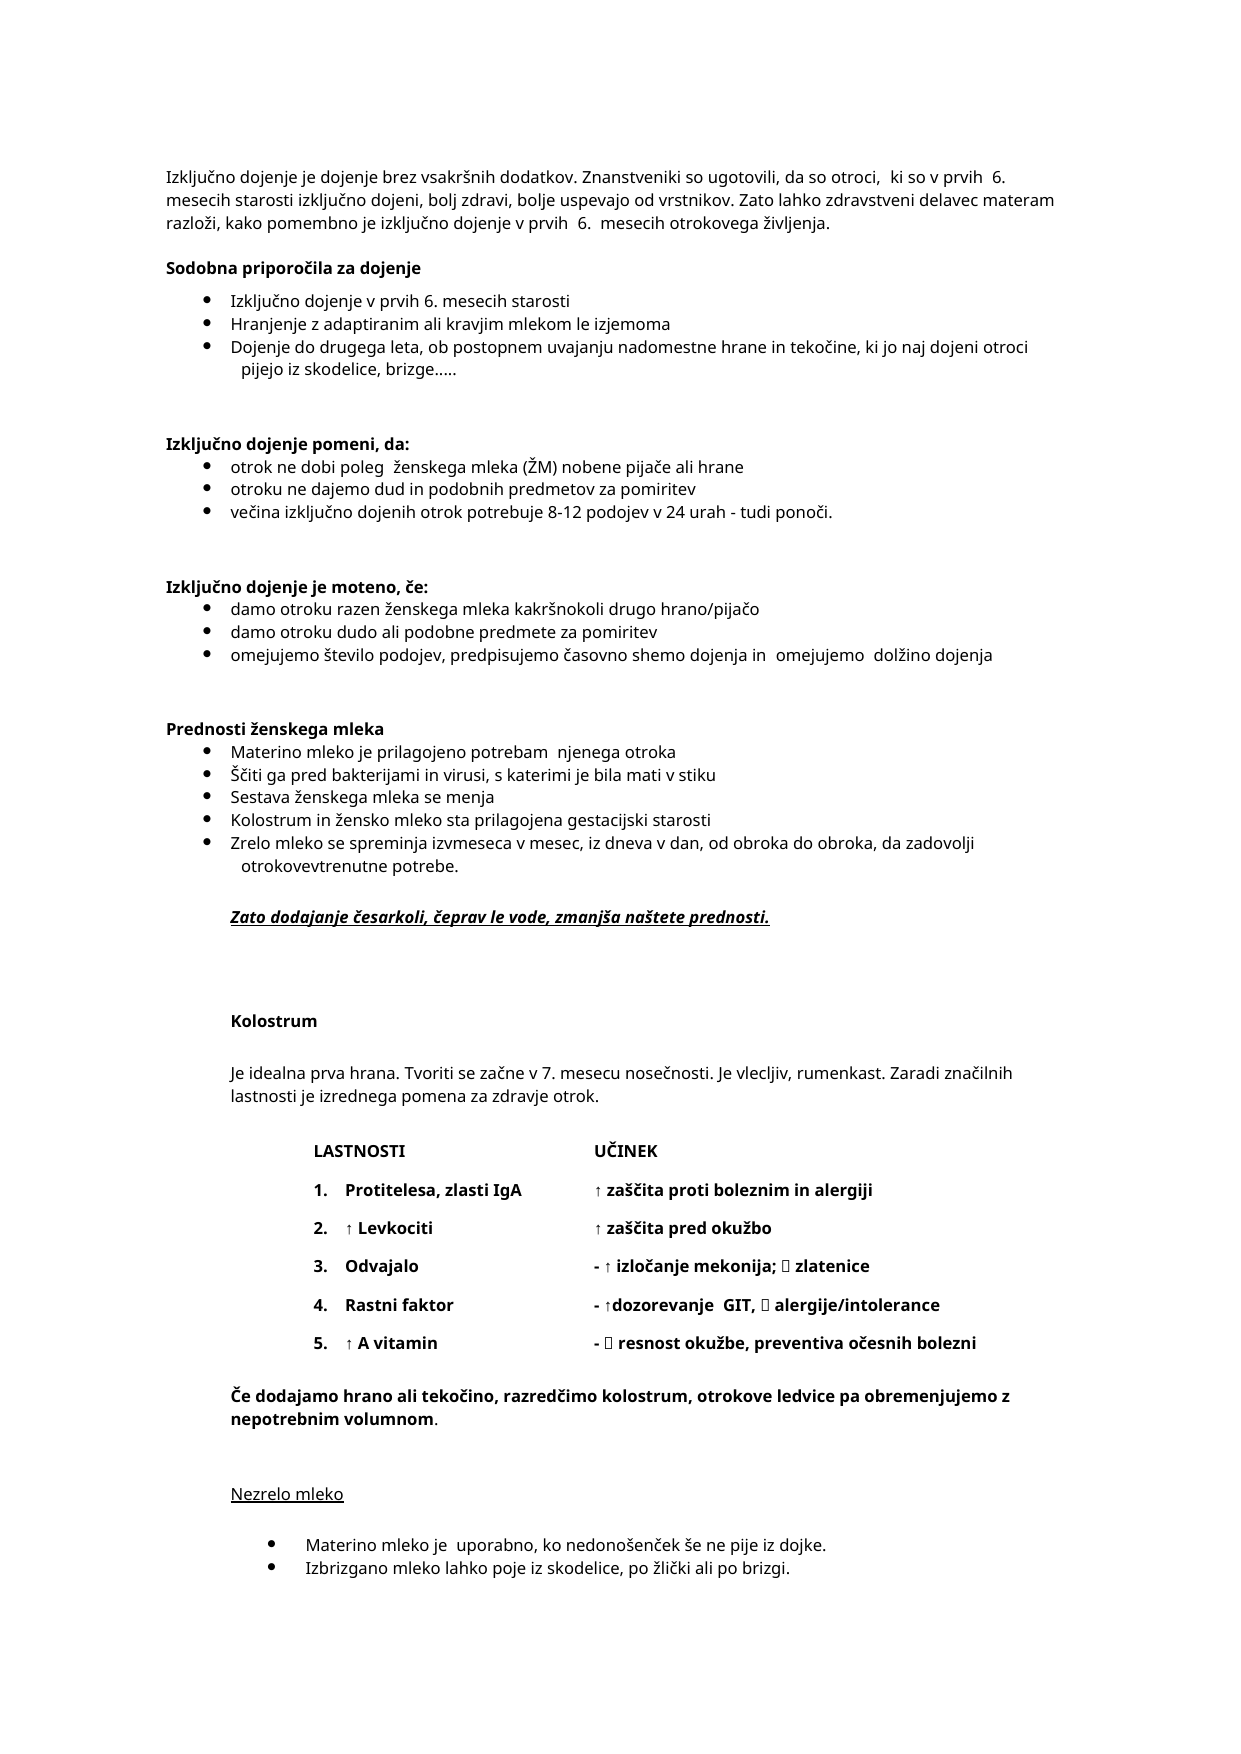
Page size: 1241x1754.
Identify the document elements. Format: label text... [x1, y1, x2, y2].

table_cell 1. Protitelesa, zlasti IgA [305, 1170, 586, 1209]
table_header Izključno dojenje je dojenje brez vsakršnih dodatkov. Znanstveniki so ugotovili, da so otroci, ki so v prvih 6. mesecih starosti izključno dojeni, bolj zdravi, bolje uspevajo od vrstnikov. Zato lahko zdravstveni delavec materam razloži, kako pomembno je izključno dojenje v prvih 6. mesecih otrokovega življenja. Sodobna priporočila za dojenje Izključno dojenje v prvih 6. mesecih starosti Hranjenje z adaptiranim ali kravjim mlekom le izjemoma Dojenje do drugega leta, ob postopnem uvajanju nadomestne hrane in tekočine, ki jo naj dojeni otroci pijejo iz skodelice, brizge..... Izključno dojenje pomeni, da: otrok ne dobi poleg ženskega mleka (ŽM) nobene pijače ali hrane otroku ne dajemo dud in podobnih predmetov za pomiritev večina izključno dojenih otrok potrebuje 8-12 podojev v 24 urah - tudi ponoči. Izključno dojenje je moteno, če: damo otroku razen ženskega mleka kakršnokoli drugo hrano/pijačo damo otroku dudo ali podobne predmete za pomiritev omejujemo število podojev, predpisujemo časovno shemo dojenja in omejujemo dolžino dojenja Prednosti ženskega mleka Materino mleko je prilagojeno potrebam njenega otroka Ščiti ga pred bakterijami in virusi, s katerimi je bila mati v stiku Sestava ženskega mleka se menja Kolostrum in žensko mleko sta prilagojena gestacijski starosti Zrelo mleko se spreminja izvmeseca v mesec, iz dneva v dan, od obroka do obroka, da zadovolji otrokovevtrenutne potrebe. Zato dodajanje česarkoli, čeprav le vode, zmanjša naštete prednosti. Kolostrum Je idealna prva hrana. Tvoriti se začne v 7. mesecu nosečnosti. Je vlecljiv, rumenkast. Zaradi značilnih lastnosti je izrednega pomena za zdravje otrok. Če dodajamo hrano ali tekočino, razredčimo kolostrum, otrokove ledvice pa obremenjujemo z nepotrebnim volumnom. Nezrelo mleko Materino mleko je uporabno, ko nedonošenček še ne pije iz dojke. Izbrizgano mleko lahko poje iz skodelice, po žlički ali po brizgi. Prilagojeno je potrebam nedonošenčka: ima več ↑ : beljakovin, IgA, in laktoferina. Zrelo mleko Se razlikuje od adaptiranega mleka Spreminja se odvisno od: dnevnega ritma, dolžine podoja, otrokovih potreb in bolezni, s katerimi pride mati v stik Otrok, ki je dojen na lastno željo, ne potrebuje dodatne tekočine ŽM ne obremenjuje otrokovih ledvic z nepotrebno dodatno tekočino Beljakovine Vsebnost beljakovin v ŽM je idealna za otrokovo rast in razvoj CŽŠ Količina beljakovin v ŽM ni odvisna od materinega vnosa hrane. Beljakovine v ŽM so lahko prebavljive in se dobro resorbirajo. Beljakovine iz kravjega mleka (KM) so težko prebavljive, lahko se v krvi razgrajujejo in okvarijo otrokove možgane. Maščobe So glavni vir energije Količina maščob v ŽM je odvisna od materine prehrane Vsebujejo dolgoverižne maščobne kisline, potrebne za razvoj CŽŠ  na začetku ("začetno mleko"); ↑ na koncu podoja ("zadnje mleko") Encimi v ŽM "prebavijo" maščobe, ki so vir energije za otroka V KM ni "prebavnih encimov" in se ne menja med obrokom. Železo (Fe) Se dobro vsrkava iz otrokovih prebavil (50%), ker je v ŽM dejavnik, ki olajša resorbcijo. Iz KM se v prebavilih resorbira le 10% Fe, iz adaptiranega pa le 4%. Izključno dojeni otroci so izjemoma slabokrvni zaradi pomanjkanja Fe v prvih 6-9 mesecih. Prednosti izključnega dojenja v prvih šestih mesecih otrokove starosti Prednosti za otroka Dojenje pomeni za otroka mnogo prednosti: v primerjavi z zalivanimi vrstniki so izključno dojeni otroci manj bolni, njihova rast in razvoj pa sta boljša. Zaščita pred okužbo: Izključno dojeni otroci imajo manj drisk, infekcij GIT in okužb dihal kot zalivančki. Bifidus faktor spodbuja v GIT-u koristne bakterije, ki preprečujejo rast škodljivim bakterijam Protivnetni činitelji zmanjšuje škodljivosti nekontroliranega vnetja Limfociti in makrofagi se "borijo" z bolezenskim povzročiteljem ŽM vsebuje protitelesa proti boleznim, ki jih je doječa mati prebolela Rastni faktor pospeši otrokov razvoj, dozorevanje imunskega sistema, CŽS, kože.. Digestivna encima laktaza in lipaza (poleg ostalih encimov) ščitita otroka, katerega encimski sistem je še nezrel. Laktoza: rahitis, ↑ resorpcijo Ca, ugodno vpliva na razvoj CŽŠ. Zaščita pred alergijo Otrokov GIT hitreje dozoreva, ker ni vnosa tujih beljakovin Zaradi zmanjšanegavnosa tujih beljakovin je toleranca na tuje beljakovine večja Zn in dolgoverižne nenasičene maščobne kisline spodbujajo razvoj imunskega sistema Samo en obrok adaptiranega mleka (tudi sojinega) v prvih dnevih, poveča možnost alergije! Ostale prednosti za otroka Nižja incidenca nepričakovane nenadne smrti v zibki Nižja incidenca otroškega diabetesa, raka in otitisa Boljši odziv na cepljenje in hitrejše zorenje imunskega sistema Manj ortodontskih problemov in zobne gnilobe Boljši psihomotorni, čustveni, socialni razvoj, ­ inteligentnost Zdravstvene prednosti za matere ↑ oksitocina med dojenjem-krčenje maternice-prenehanje krvavitve po porodu. Torej: začeti z rednim dojenjem takoj po porodu! Doječe žene lahko tvorijo mleko, četudi uživajo manj kalorij Pogosti podoji odložijo menstruacijo (antianemični učinek) in preprečujejo nosečnost Nižja incidenca raka na dojkah in jajčnikih Ostale prednosti za matere Manj poporodne depresije Manj dela z otrokom, hitrejše pridobivanje fizične moči po porodu Zaradi čustvena povezanosti je manj zlorabljanja otrok Enostavnejše nočno hranjenje in potovanja Ni zadreg zaradi pomanjkanja/neustreznosti adaptiranega mleka Prednosti za družbo ŽM je poceni, ni potreben dodaten pribor, prihranjen denar lahko porabijo ostali družinski člani, časovni prihranek,  izdatkov za zdravila, odlog naslednje nosečnosti Nevarnosti uporabe mlečnih nadomestkov Otrok je prikrajšan za zdravilne lastnosti ŽM. Voda in/ali mlečni prah za pripravo obroka sta lahko okužena. Zaradi izdatkov za nakup mlečnih nadomestkov, so ostali družinski člani prikrajšani Obroki so preveč razredčeni, da bi "škatla trajala dalj časa" Višji stroški zdravljenja v bolnišnici Napačno pripravljeni obrok lahko povzroči, da otrok zboli Pogoste nosečnosti lahko škodljivo vplivajo na družino in družbo. Dojenje in zdravila, ki jih jemlje mati Večinoma prehajajo zdravila v ŽM minimalno in izjemoma vplivajo na otroka, zato predstavlja večjo nevarnost prekinitev dojenja. Škodljiva zdravila, ki povzročajo stranske učinke, lahko nadomestimo z manj škodljivimi zdravili. Veljajo naslednja priporočila: Ukrepi, ki zmanjšajo vpliv zdravil na dojenje Podoj, ko je koncentracija zdravila v mleku najnižja. Mati naj vzame zdravilo pred otrokovim najdaljšim intervalom spanja ali takoj po dojenju Začasna prekinitev dojenja, če zdravilo pri dojenju ni dovoljeno  sedativov med porodom, ker lahko pri otroku ­letargijo/zaspanost Še enkrat poudarimo prednosti izključnega dojenja: Priporočila za dojenje Izključno dojenje v prvih 6 mesecih otrokove starosti Nobenega dodatka do dopolnjenega 6. meseca otrokove starosti Podoji naj bodo časovno neomejeni in naj trajajo neomejeno Nobenih steklenic, dud Nadaljevanje dojenja z dodatno hrano do 2 let otrokove starosti Žensko mleko Je prilagojeno njenemu otroku Kolostrum je idealna prva hrana za otroka ŽM zadosti otrokove potrebe po tekočini, če je dojenje neomejeno Vsebnost beljakovin ni odvisna od materine prehrane Vsebnost maščob je odvisna od materine prehrane ŽM zaščiti otroka pred virusi, bakterijami in alergiji. Druge prednosti ženskega mleka Boljši psihomotorni, mentalni, socialni in čustveni razvoj Manj bolezni v otroštvu Bolj zdravo materinstvo Zaščita pred zanositvijo Enostavni nočni obroki in obroki na popotovanju  cena omogoča boljšo hrano za mater in ostale družinske člane. Vpliv zdravil na dojenje Večinoma ne prehajajo v ŽM, zato niso razlog za prekinitev dojenja  vpliv na otroka - jemanje zdravila v ugodnem času glede na podoj Jemanje sedativov med porodom ni priporočljivo. 1. Kaj lahko v porodnišnici storimo za uspešen začetek dojenja Veščina svetovanja Ustvarimo prijazno ozračje Opazujmo in reagirajmo na materino "govorico telesa" Pripravimo mater, da spregovori o svojih občutkih S svojim glasom in kretnjami pokažimo materi, da nam ni vseeno zanjo Med pogovorom z materjo sedimo blizu nje in v isti višini z njo Izogibajmo se besed, ki izražajo sodbo ali napako, npr. problem, nezadostno, nepravilno, nezadovoljivo, napačno, napaka...... Pozorno poslušanje matere  Kaj je mati že storila: kaj poteka dobro in kaj ne?  Poslušajmo dejstva in občutke. Poslušajmo, kar pove in česa morda ni povedala Zaznajmo opažanja in občutke , ki se skrivajo za povedanim Pokažimo, da jo poslušamo: smejmo se, pokimajmo Opogumimo jo, da spregovori Ponavljajmo, kar je povedala. Mati: "Moj otrok je bil celo noč buden, tako da sploh nisem spala". Odziv: "Zaradi otroka ste bili budni celo noč". Odzovimo se na njena čustva Mati: " Moj otrok joče in joče, ko ga poskušam hraniti" Odziv: "Skrbi vas, da otrok ne želi piti pri prsih" Rabimo vprašalnice, ki dopuščajo celovit odgovor Kdo..Kaj..Kje.Zakaj.Kako. Tako bomo dobili več informacij kot na vprašanje, na katerega odgovorimo z Da/Ne. Ne postavljajmo preveč direktna vprašanja Poslušajmo več, manj govorimo Prepričajmo jo, da jo razumemo in odobravamo njena dejanja. Izobrazimo mater Ugotovimo, kaj mora vedeti Da je ne spravimo v zadrego, omejimo svoja priporočila na dva ali tri Ponudimo ji na izbiro, pri kateri težavi ji bomo pomagali O spremljanju težav se dogovorimo skupaj z materjo Ugotovimo, kakšno pomoč bi materi lahko nudili družina in prijatelji Povejmo ji, kdaj se bomo spet pogovorili Priporočimo ji, da poišče pomoč pri nas ali pri drugi osebi, če bo ponovno v dvomih Če je mogoče, jo napotimo v skupino za podporo dojenju Pomagajmo materi, da začne čimprej dojiti Včasih moramo matere naučiti, da bodo razumele, kdaj je njihov otrok lačen. Verjetno bodo spraševale, kako pogosto in kako dolgo naj dojijo in če dobi otrok zadosti mleka. Naučimo mater, kako naj se odziva na otrokove potrebe Mati in otrok naj bosta skupaj noč in dan, razen eno uro v 24 urah, ko je dovoljena ločitev zaradi bolnišničnih postopkov Pokažimo ji, kako naj opazuje pri otroku znake lakote. Ne čakajmo, da bo pričel otrok jokati Razložimo ji, da pogosto sesanje in odstranitev mleka iz dojke vzdržujeta obilno tvorbo mleka. To je zelo pomembno v prvih urah in dnevih, saj je pogoj za stabilno nastajanje mleka. Priporočimo ji, da naj uravnava število in dolžino podojev otrok. Pri polnih dojkah in nelagodju zaradi tega, naj doji (lahko zbudi otroka) ali mleko izbrizgava. Vzpodbujajmo neprekinjeni rooming-in (otrok in mati bivata v skupni sobi 24 ur dnevno) ter bedding (otrok je pri materi v postelji) pri materah, ki lahko skrbijo za otroka. Tako omogočimo otroku, da je dojen, ko je lačen. Na ta način se med materjo in otrokom utrjuje navezanost in pristen stik - to je dobra popotnica za naprej. Razložimo ji, da nekateri otroci uživajo, ko tiho "vlečejo" ob koncu obroka, ko mleko le kaplja. Če je otrok preveč zaspan za dojenje, svetujmo materi: Naj otroka delno sleče, tako da bo lahko gibal z rokami in nogami Pri dojenju naj drži otroka bolj pokončno Naj ga nežno masira in govori z njim Počaka pol ure in poskusi znova Mati naj ne omejuje števila podojev Ponudimo pomoč pri dojenju v prvih šestih urah po porodu. Pustimo otroku, da je dojen, kadarkoli to želi. To pomaga otroku, če je lačen in žejen ter materi, če ima polne dojke. Vzpodbujajmo bedding zato, da se lahko matere odzovejo na željo otroka po hranjenju Seznanimo matere z značilnim novorojenčkovim vzorcem hranjenja: Novorojenčki bodo želeli piti na dojki različno pogosto: v prvih dveh do sedmih dnevih na vsako uro do na vsake tri ure - lahko tudi pogosteje. Nočni podoji stimulirajo tvorbo in iztekanje mleka ter imajo kontraceptivni učinek. Ko je tvorba mleka konstantna, se ustali število podojev na 8-12 v 24 urah. Ko otrok raste, ima lahko večji apetit. Tedaj lahko začasno naraste število podojev, dokler se ne poveča tvorba mleka. Naučimo mater, naj otrok sam "izpusti" dojko Naj otrok sam "izpusti" dojko, nato mu ponudite drugo dojko, če to želi. Dokler otrok želi piti, mu naj mati izmenoma ponuja obe dojki. Ne končajmo podoja prehitro. Tako odvzamemo otroku bogato "zadnje" mleko na koncu obroka, kar lahko povzroči slabo pridobivanje telesne teže in trebušne krče. Običajno pijejo otroci na vsaki dojki 10-30 minut. Upoštevati moramo, da razvijeta vsaka mati in otrok svoj lastni vzorec. Nekateri otroci želijo na začetku piti le na eni dojki. Zelo dolgi ali prepogosti podoji so lahko znak slabega pristavljanja in stika otroka z dojko. Naučimo matere, kako naj negujejo dojke Dojke naj umivajo le z vodo. Milo, losioni, olja, vazelin motijo naravno "maščenje" kože. Naj ne umivajo dojke neposredno pred dojenjem, saj tako odstranijo zaščitno plast na koži in spremeni se naravni vonj, ki ga otrok prepozna kot vonj materinih dojk. Občutljive bradavice naj matere po podoju premažejo s svojim mlekom in jih posušijo na zraku. Nedrci niso potrebni, a so dovoljeni. Pretesni nedrci blokirajo duktuse. Sintetični nedrci omejujejo kroženje zraka v predelu bradavic. Najboljši so udobni bombažni nedrci. Ukrepe, ki pri vsakdanjem delu škodljivo vplivajo na dojenje , odstranimo tako, da upoštevamo naslednja pravila: Ne časovno omejevati dojenja ali dojiti po shemi Ne postavljajmo pravil o umivanju bradavic pred in po dojenju Ne uporabljajmo krem za občutljive bradavice, pač pa materino "zadnje" mleko Ne razdvajajmo mater in otroka, razen če je to potrebno iz medicinskih razlogov Ne uporabljajmo stekleničk ali cucljev Ne dajajmo pred dojenjem otroku glukoze ali mlečne nadomestke Ne učimo hranjenja po steklenički vse matere Ne tehtajmo otroka pred in po obroku Ne postavljajmo materam pravil glede nošnje nedrcev, ogrinjal... Ne predpisujmo materam položaja med dojenjem Ne dajajmo materam vzorcev adaptiranega mleka ali knjižic o uporabi adaptiranega mleka. [148, 148, 1093, 1587]
table_cell ↑ zaščita pred okužbo [586, 1209, 1078, 1247]
table_header LASTNOSTI [305, 1132, 586, 1170]
table_cell ↑ zaščita proti boleznim in alergiji [586, 1170, 1078, 1209]
table_cell 5. ↑ A vitamin [305, 1324, 586, 1362]
table_header UČINEK [586, 1132, 1078, 1170]
table_cell 3. Odvajalo [305, 1247, 586, 1285]
table_cell -  resnost okužbe, preventiva očesnih bolezni [586, 1324, 1078, 1362]
table_cell - ↑ izločanje mekonija;  zlatenice [586, 1247, 1078, 1285]
table_cell 2. ↑ Levkociti [305, 1209, 586, 1247]
table_cell 4. Rastni faktor [305, 1285, 586, 1324]
table_cell - ↑dozorevanje GIT,  alergije/intolerance [586, 1285, 1078, 1324]
